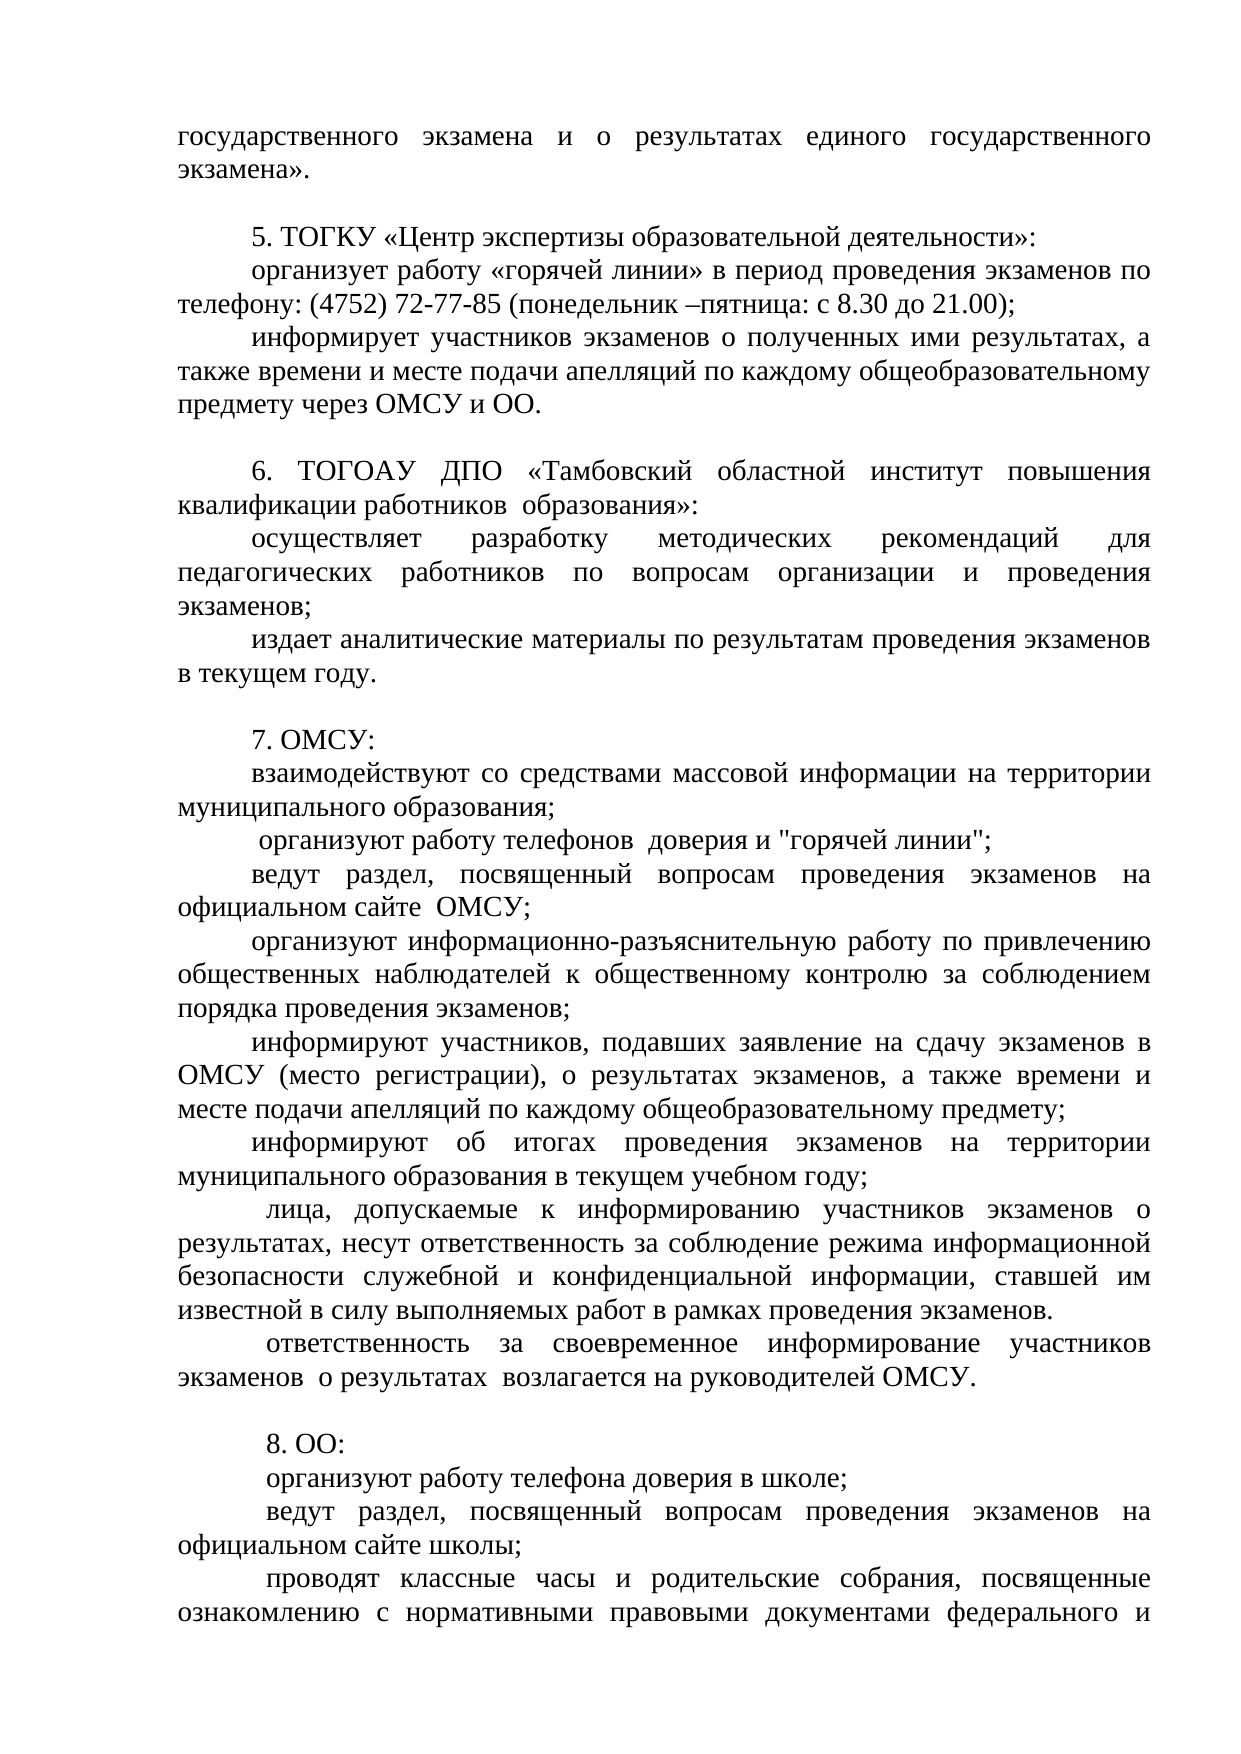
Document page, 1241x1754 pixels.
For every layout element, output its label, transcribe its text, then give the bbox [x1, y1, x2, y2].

text ведут раздел, посвященный вопросам проведения экзаменов на официальном сайте школы; [177, 1493, 1152, 1560]
text проводят классные часы и родительские собрания, посвященные ознакомлению с нормативными правовыми документами федерального и [177, 1560, 1152, 1627]
text организует работу «горячей линии» в период проведения экзаменов по телефону: (4752) 72-77-85 (понедельник –пятница: с 8.30 до 21.00); [177, 252, 1152, 319]
text информирует участников экзаменов о полученных ими результатах, а также времени и месте подачи апелляций по каждому общеобразовательному предмету через ОМСУ и ОО. [177, 319, 1152, 420]
text организуют информационно-разъяснительную работу по привлечению общественных наблюдателей к общественному контролю за соблюдением порядка проведения экзаменов; [177, 923, 1152, 1024]
text информируют об итогах проведения экзаменов на территории муниципального образования в текущем учебном году; [177, 1124, 1152, 1191]
text осуществляет разработку методических рекомендаций для педагогических работников по вопросам организации и проведения экзаменов; [177, 521, 1152, 621]
text лица, допускаемые к информированию участников экзаменов о результатах, несут ответственность за соблюдение режима информационной безопасности служебной и конфиденциальной информации, ставшей им известной в силу выполняемых работ в рамках проведения экзаменов. [177, 1191, 1152, 1326]
text организуют работу телефона доверия в школе; [177, 1460, 1152, 1493]
text взаимодействуют со средствами массовой информации на территории муниципального образования; [177, 755, 1152, 822]
text информируют участников, подавших заявление на сдачу экзаменов в ОМСУ (место регистрации), о результатах экзаменов, а также времени и месте подачи апелляций по каждому общеобразовательному предмету; [177, 1024, 1152, 1124]
text государственного экзамена и о результатах единого государственного экзамена». [177, 118, 1152, 185]
text издает аналитические материалы по результатам проведения экзаменов в текущем году. [177, 621, 1152, 688]
text ведут раздел, посвященный вопросам проведения экзаменов на официальном сайте ОМСУ; [177, 856, 1152, 923]
text 7. ОМСУ: [177, 722, 1152, 755]
text 6. ТОГОАУ ДПО «Тамбовский областной институт повышения квалификации работников образования»: [177, 453, 1152, 521]
text 8. ОО: [177, 1426, 1152, 1460]
text организуют работу телефонов доверия и "горячей линии"; [177, 822, 1152, 856]
text ответственность за своевременное информирование участников экзаменов о результатах возлагается на руководителей ОМСУ. [177, 1326, 1152, 1393]
text 5. ТОГКУ «Центр экспертизы образовательной деятельности»: [177, 219, 1152, 252]
